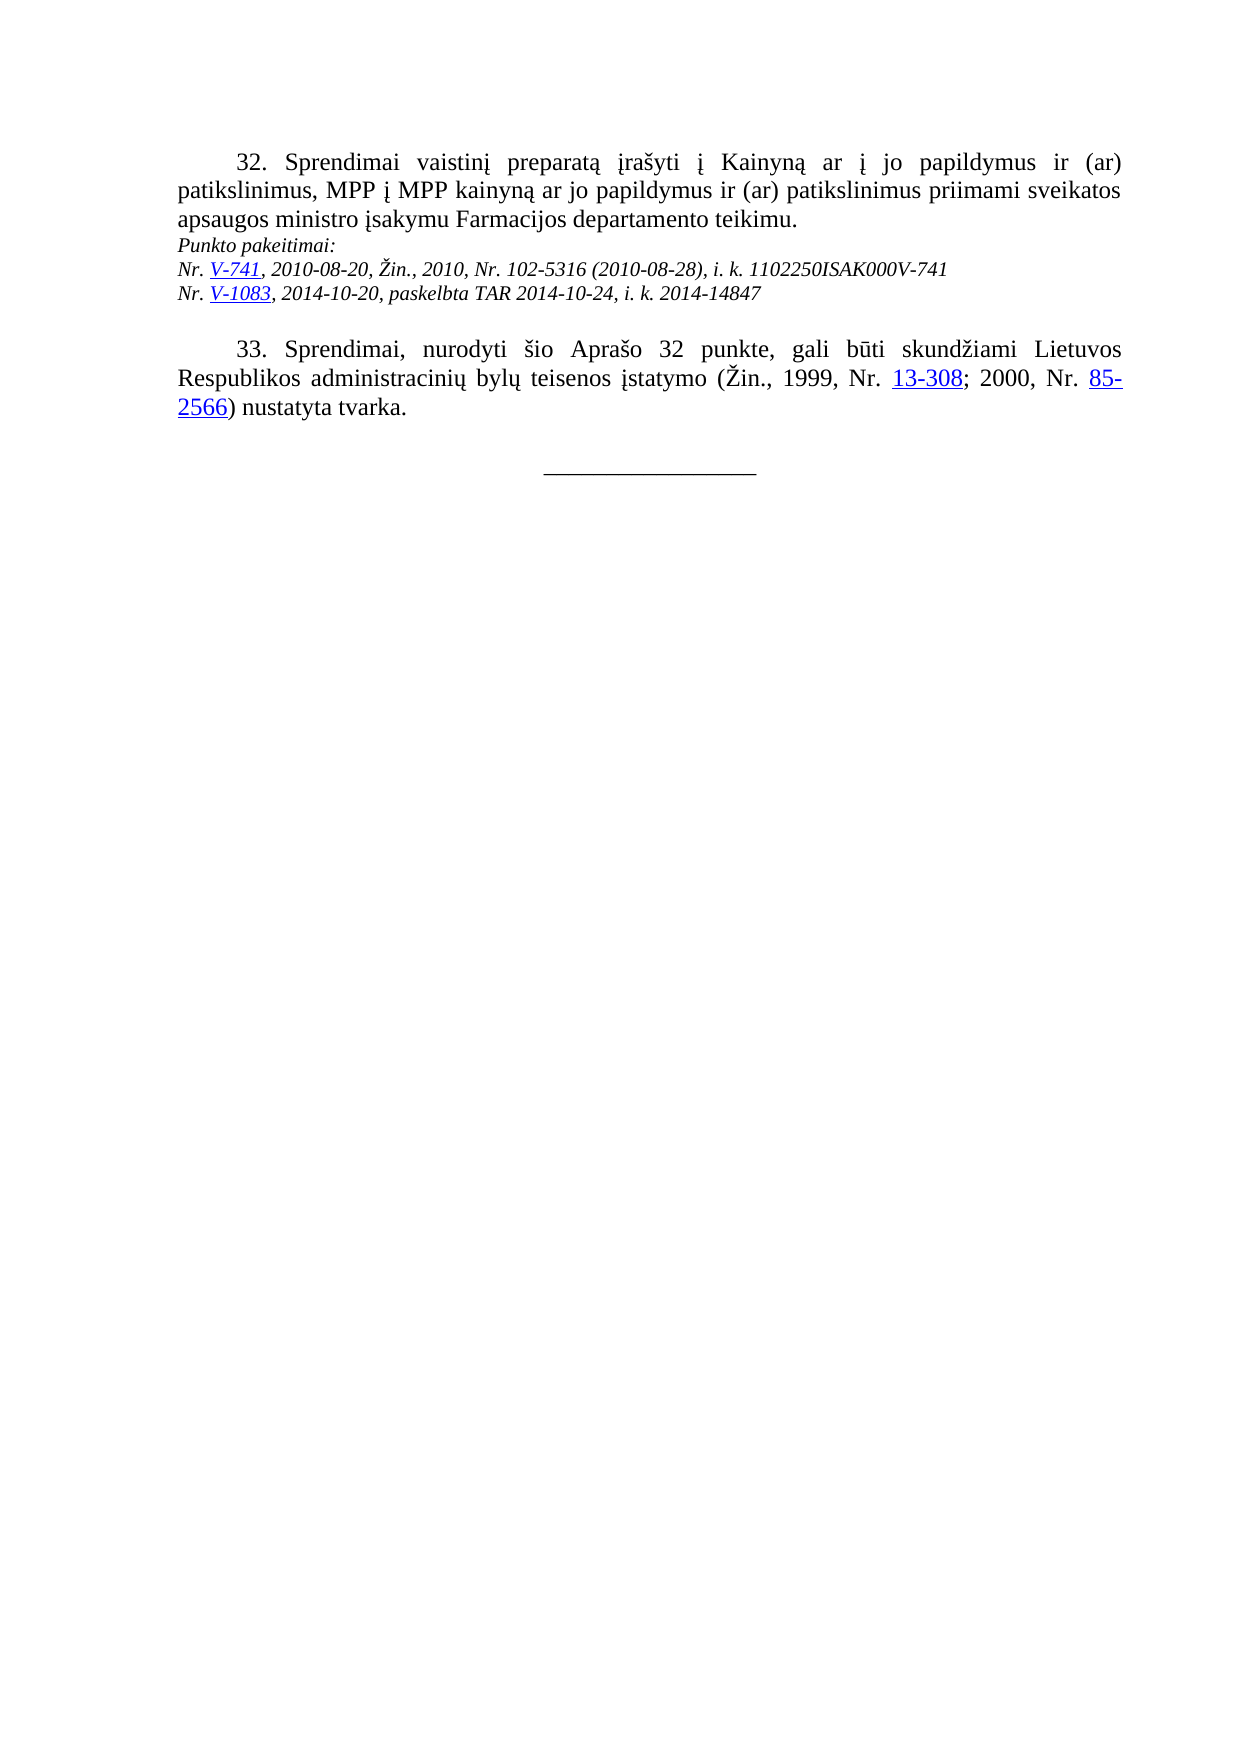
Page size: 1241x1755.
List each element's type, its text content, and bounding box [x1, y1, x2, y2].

text Nr. V-741, 2010-08-20, Žin., 2010, Nr. 102-5316 (2010-08-28), i. k. 1102250ISAK000V-741 [177, 257, 1122, 281]
text _________________ [177, 449, 1122, 478]
text 33. Sprendimai, nurodyti šio Aprašo 32 punkte, gali būti skundžiami Lietuvos Respublikos administracinių bylų teisenos įstatymo (Žin., 1999, Nr. 13-308; 2000, Nr. 85-2566) nustatyta tvarka. [177, 334, 1122, 420]
text 32. Sprendimai vaistinį preparatą įrašyti į Kainyną ar į jo papildymus ir (ar) patikslinimus, MPP į MPP kainyną ar jo papildymus ir (ar) patikslinimus priimami sveikatos apsaugos ministro įsakymu Farmacijos departamento teikimu. [177, 147, 1122, 233]
text Nr. V-1083, 2014-10-20, paskelbta TAR 2014-10-24, i. k. 2014-14847 [177, 281, 1122, 305]
text Punkto pakeitimai: [177, 233, 1122, 257]
